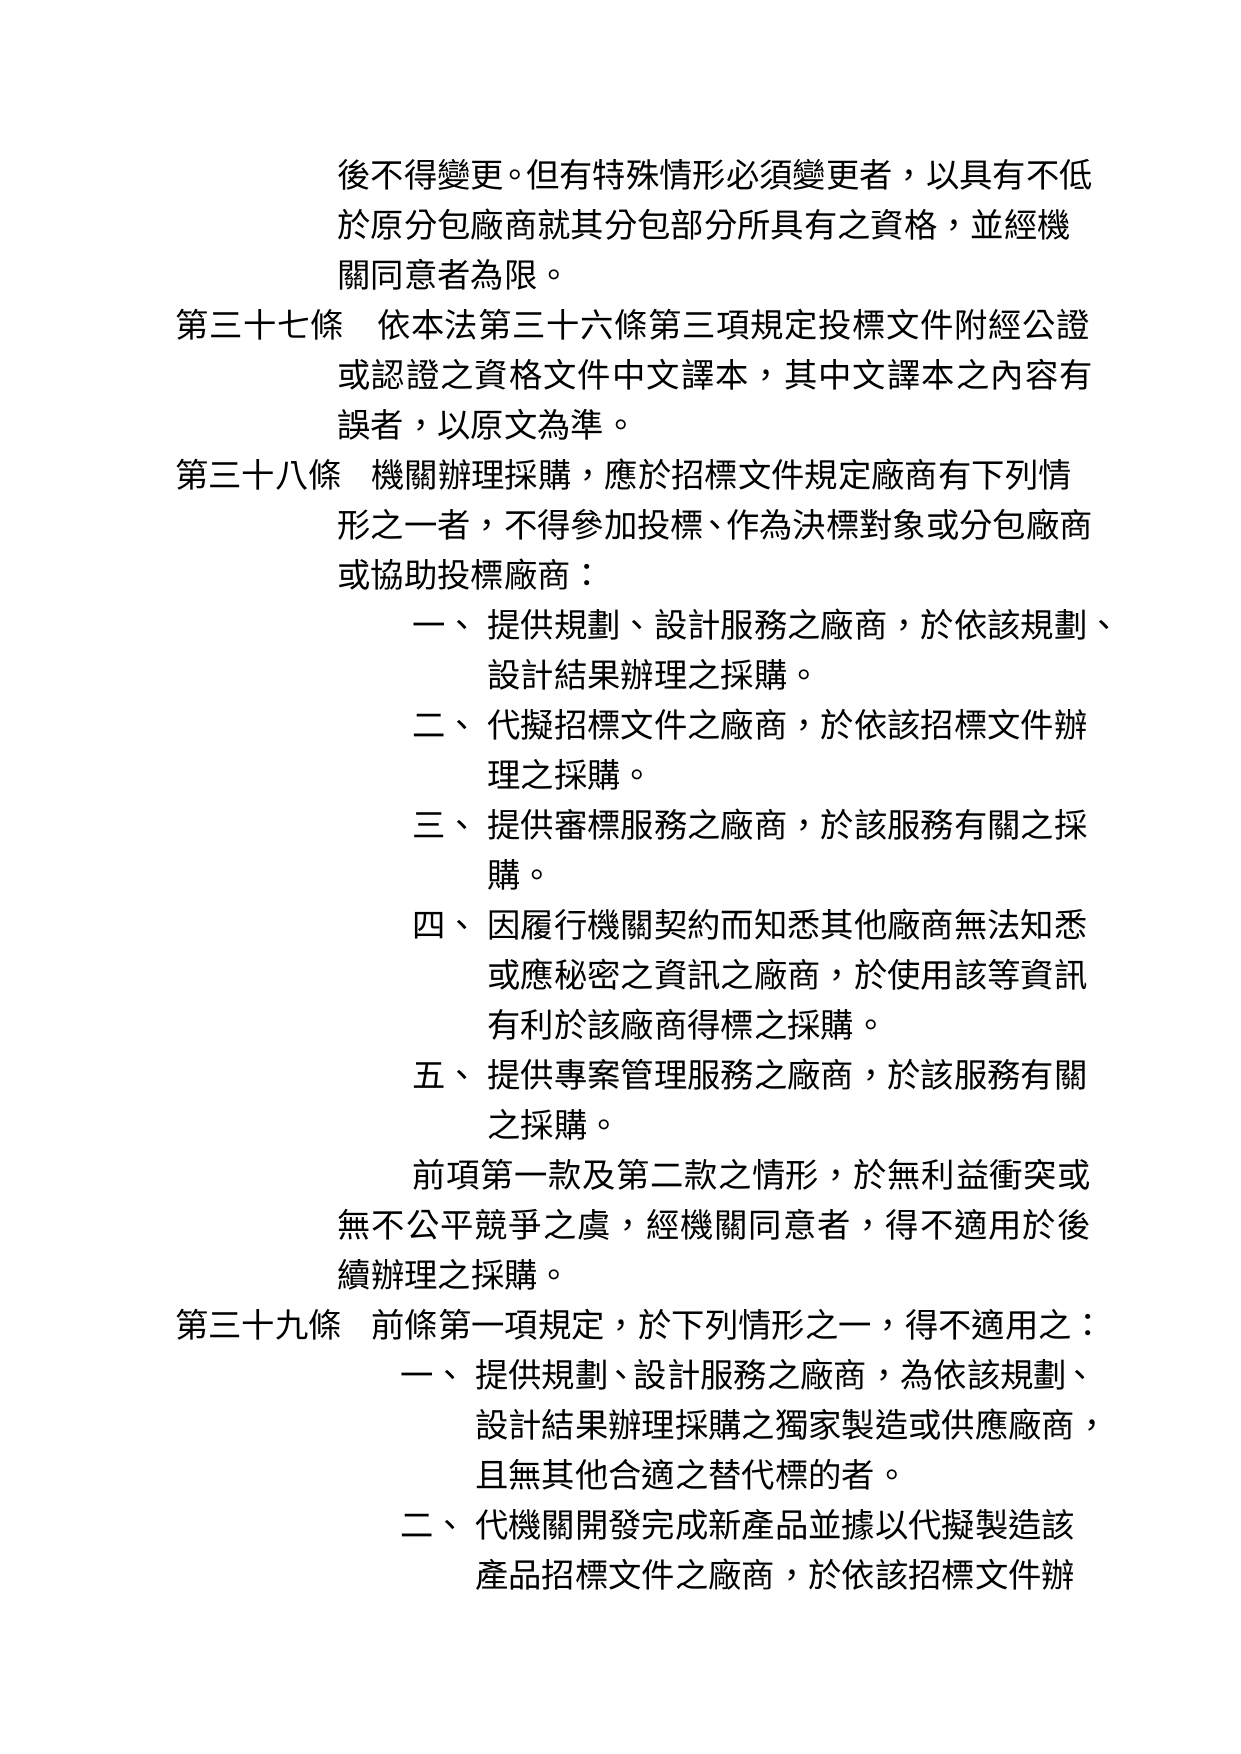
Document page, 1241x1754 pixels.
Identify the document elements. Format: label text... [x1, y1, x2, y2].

text 第三十九條 前條第一項規定，於下列情形之一，得不適用之： [175, 1298, 1092, 1348]
list 提供規劃、設計服務之廠商，為依該規劃、設計結果辦理採購之獨家製造或供應廠商，且無其他合適之替代標的者。 [400, 1348, 1092, 1498]
list 提供規劃、設計服務之廠商，於依該規劃、設計結果辦理之採購。 [412, 598, 1092, 698]
list 提供審標服務之廠商，於該服務有關之採購。 [412, 798, 1092, 898]
list 提供專案管理服務之廠商，於該服務有關之採購。 [412, 1048, 1092, 1148]
list 代擬招標文件之廠商，於依該招標文件辦理之採購。 [412, 698, 1092, 798]
list 代機關開發完成新產品並據以代擬製造該產品招標文件之廠商，於依該招標文件辦 [400, 1498, 1092, 1598]
text 後不得變更。但有特殊情形必須變更者，以具有不低於原分包廠商就其分包部分所具有之資格，並經機關同意者為限。 [337, 148, 1092, 298]
text 前項第一款及第二款之情形，於無利益衝突或無不公平競爭之虞，經機關同意者，得不適用於後續辦理之採購。 [337, 1148, 1092, 1298]
text 第三十八條 機關辦理採購，應於招標文件規定廠商有下列情形之一者，不得參加投標、作為決標對象或分包廠商或協助投標廠商： [175, 448, 1092, 598]
text 第三十七條 依本法第三十六條第三項規定投標文件附經公證或認證之資格文件中文譯本，其中文譯本之內容有誤者，以原文為準。 [175, 298, 1092, 448]
list 因履行機關契約而知悉其他廠商無法知悉或應秘密之資訊之廠商，於使用該等資訊有利於該廠商得標之採購。 [412, 898, 1092, 1048]
